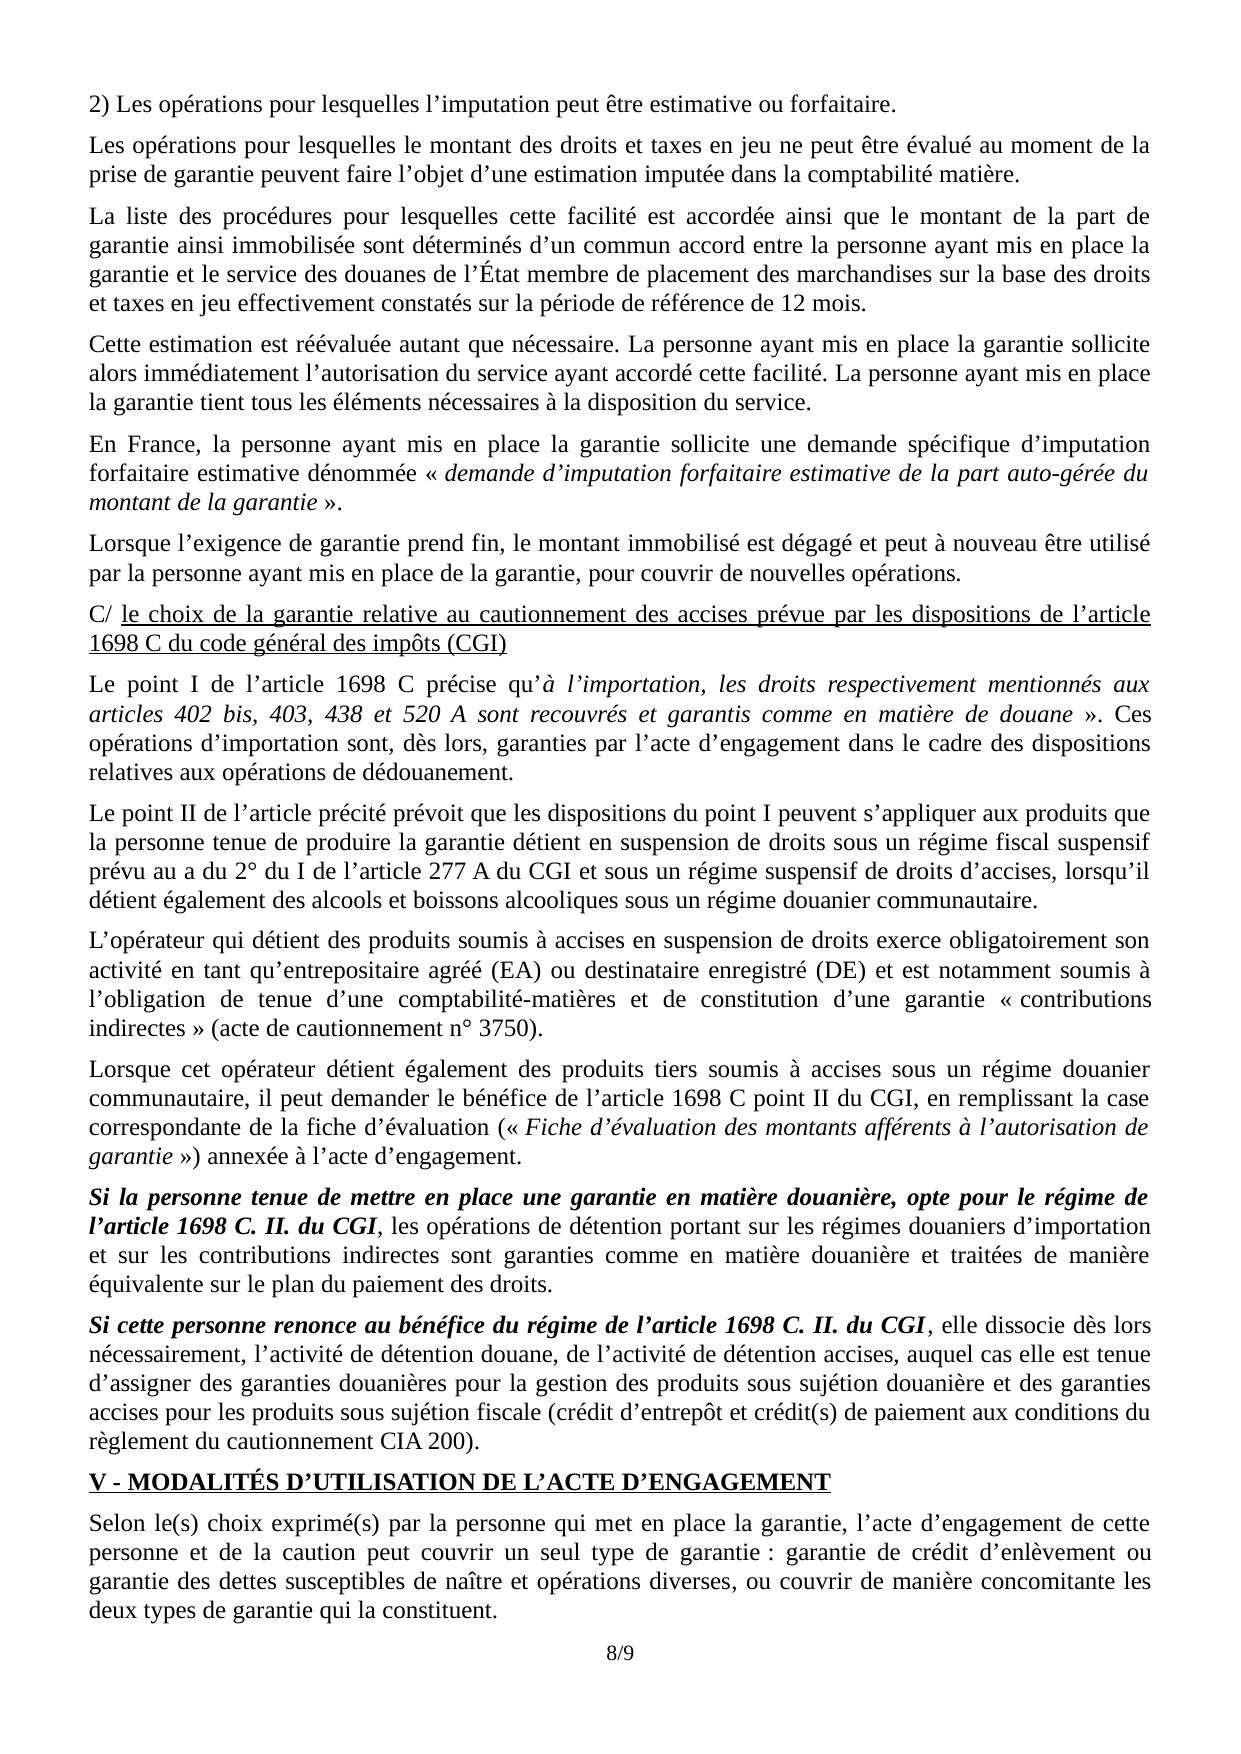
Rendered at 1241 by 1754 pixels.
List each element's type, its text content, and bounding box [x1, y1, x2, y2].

text Les opérations pour lesquelles le montant des droits et taxes en jeu ne peut être évalué au moment de la prise de garantie peuvent faire l’objet d’une estimation imputée dans la comptabilité matière. [88, 130, 1152, 188]
text Lorsque l’exigence de garantie prend fin, le montant immobilisé est dégagé et peut à nouveau être utilisé par la personne ayant mis en place de la garantie, pour couvrir de nouvelles opérations. [88, 528, 1152, 586]
text Selon le(s) choix exprimé(s) par la personne qui met en place la garantie, l’acte d’engagement de cette personne et de la caution peut couvrir un seul type de garantie : garantie de crédit d’enlèvement ou garantie des dettes susceptibles de naître et opérations diverses, ou couvrir de manière concomitante les deux types de garantie qui la constituent. [88, 1508, 1152, 1624]
text Si la personne tenue de mettre en place une garantie en matière douanière, opte pour le régime de l’article 1698 C. II. du CGI, les opérations de détention portant sur les régimes douaniers d’importation et sur les contributions indirectes sont garanties comme en matière douanière et traitées de manière équivalente sur le plan du paiement des droits. [88, 1181, 1152, 1298]
text L’opérateur qui détient des produits soumis à accises en suspension de droits exerce obligatoirement son activité en tant qu’entrepositaire agréé (EA) ou destinataire enregistré (DE) et est notamment soumis à l’obligation de tenue d’une comptabilité-matières et de constitution d’une garantie « contributions indirectes » (acte de cautionnement n° 3750). [88, 925, 1152, 1042]
text V - MODALITÉS D’UTILISATION DE L’ACTE D’ENGAGEMENT [88, 1467, 1152, 1496]
text La liste des procédures pour lesquelles cette facilité est accordée ainsi que le montant de la part de garantie ainsi immobilisée sont déterminés d’un commun accord entre la personne ayant mis en place la garantie et le service des douanes de l’État membre de placement des marchandises sur la base des droits et taxes en jeu effectivement constatés sur la période de référence de 12 mois. [88, 201, 1152, 317]
text Cette estimation est réévaluée autant que nécessaire. La personne ayant mis en place la garantie sollicite alors immédiatement l’autorisation du service ayant accordé cette facilité. La personne ayant mis en place la garantie tient tous les éléments nécessaires à la disposition du service. [88, 329, 1152, 416]
text En France, la personne ayant mis en place la garantie sollicite une demande spécifique d’imputation forfaitaire estimative dénommée « demande d’imputation forfaitaire estimative de la part auto-gérée du montant de la garantie ». [88, 429, 1152, 516]
text Le point II de l’article précité prévoit que les dispositions du point I peuvent s’appliquer aux produits que la personne tenue de produire la garantie détient en suspension de droits sous un régime fiscal suspensif prévu au a du 2° du I de l’article 277 A du CGI et sous un régime suspensif de droits d’accises, lorsqu’il détient également des alcools et boissons alcooliques sous un régime douanier communautaire. [88, 797, 1152, 914]
text Le point I de l’article 1698 C précise qu’à l’importation, les droits respectivement mentionnés aux articles 402 bis, 403, 438 et 520 A sont recouvrés et garantis comme en matière de douane ». Ces opérations d’importation sont, dès lors, garanties par l’acte d’engagement dans le cadre des dispositions relatives aux opérations de dédouanement. [88, 669, 1152, 786]
text Si cette personne renonce au bénéfice du régime de l’article 1698 C. II. du CGI, elle dissocie dès lors nécessairement, l’activité de détention douane, de l’activité de détention accises, auquel cas elle est tenue d’assigner des garanties douanières pour la gestion des produits sous sujétion douanière et des garanties accises pour les produits sous sujétion fiscale (crédit d’entrepôt et crédit(s) de paiement aux conditions du règlement du cautionnement CIA 200). [88, 1309, 1152, 1455]
text C/ le choix de la garantie relative au cautionnement des accises prévue par les dispositions de l’article 1698 C du code général des impôts (CGI) [88, 599, 1152, 657]
text Lorsque cet opérateur détient également des produits tiers soumis à accises sous un régime douanier communautaire, il peut demander le bénéfice de l’article 1698 C point II du CGI, en remplissant la case correspondante de la fiche d’évaluation (« Fiche d’évaluation des montants afférents à l’autorisation de garantie ») annexée à l’acte d’engagement. [88, 1053, 1152, 1170]
text 2) Les opérations pour lesquelles l’imputation peut être estimative ou forfaitaire. [88, 88, 1152, 118]
